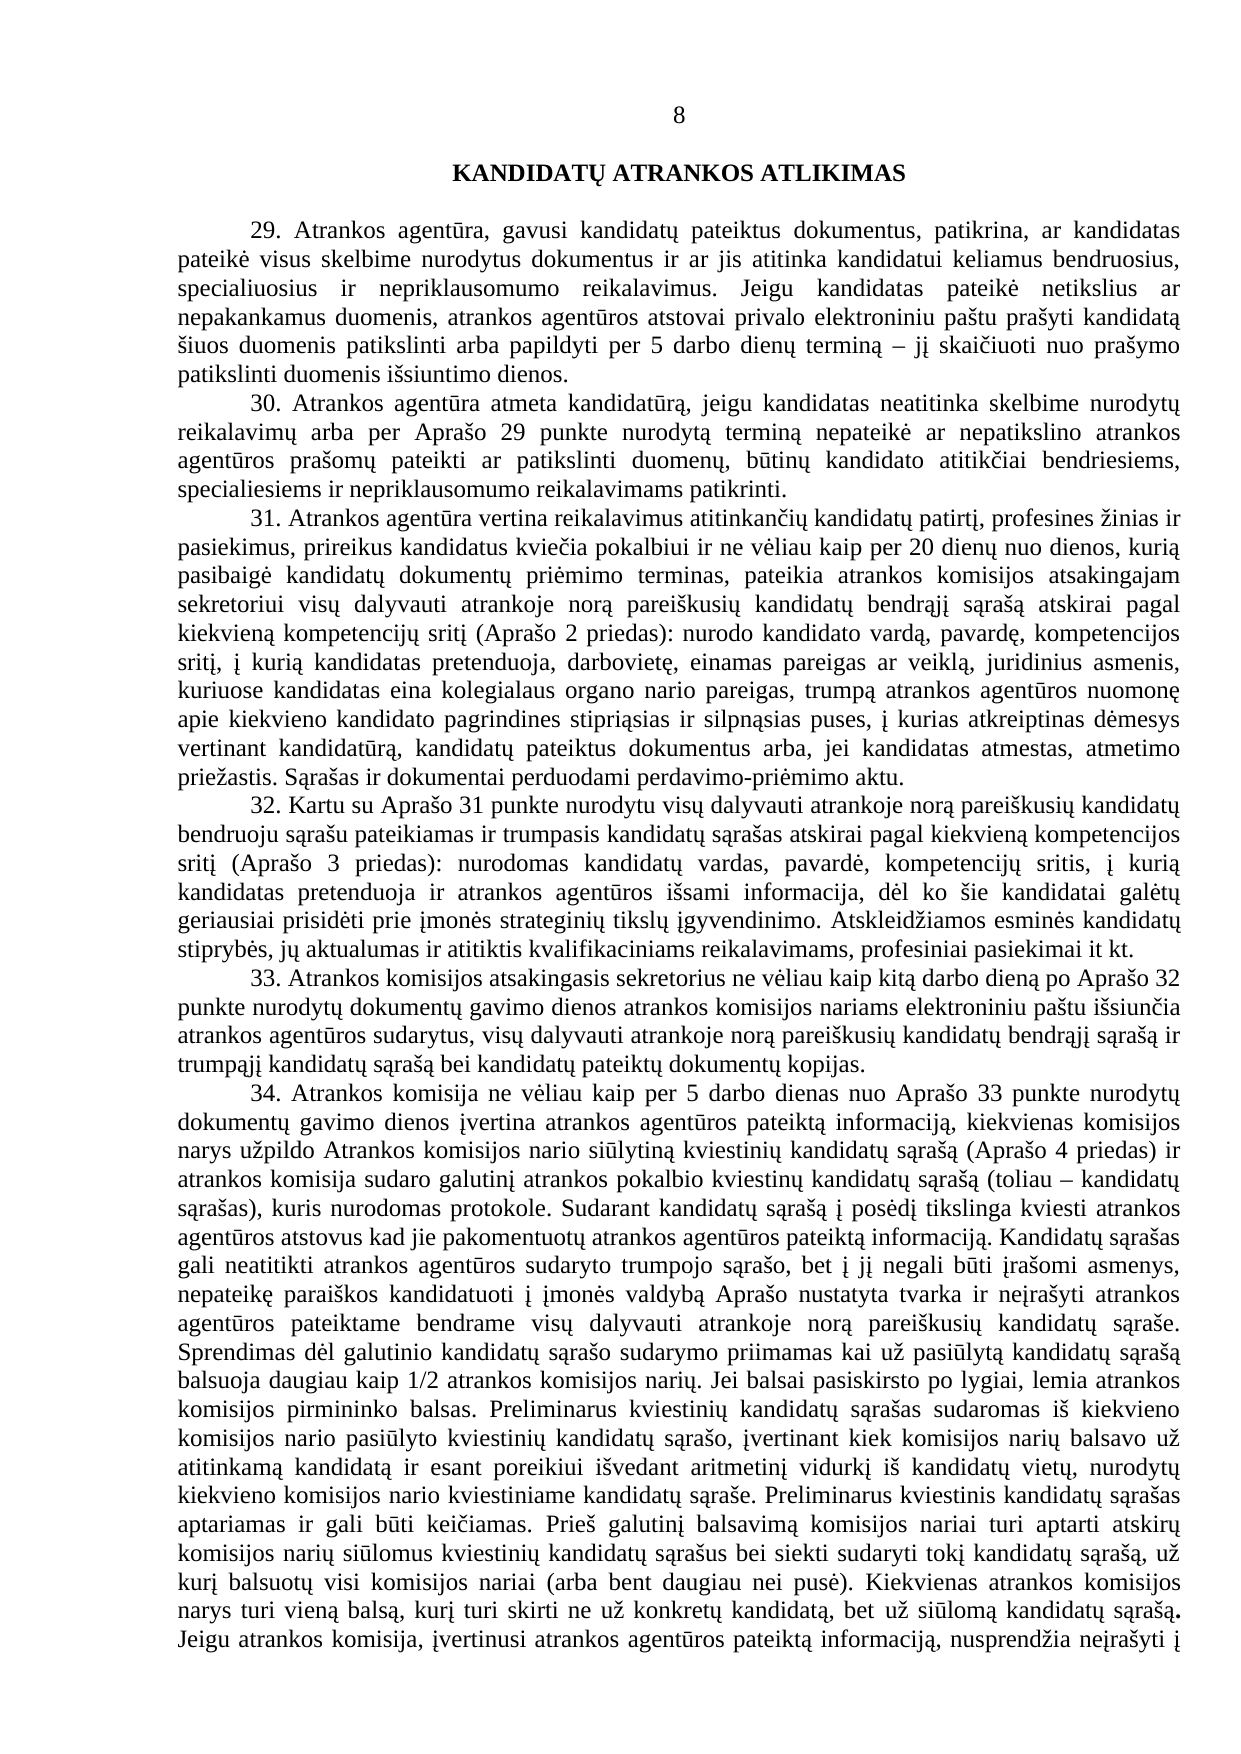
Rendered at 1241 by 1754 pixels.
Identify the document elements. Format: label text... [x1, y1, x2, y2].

text 30. Atrankos agentūra atmeta kandidatūrą, jeigu kandidatas neatitinka skelbime nurodytų reikalavimų arba per Aprašo 29 punkte nurodytą terminą nepateikė ar nepatikslino atrankos agentūros prašomų pateikti ar patikslinti duomenų, būtinų kandidato atitikčiai bendriesiems, specialiesiems ir nepriklausomumo reikalavimams patikrinti. [177, 388, 1181, 503]
text KANDIDATŲ ATRANKOS ATLIKIMAS [177, 158, 1181, 187]
text 29. Atrankos agentūra, gavusi kandidatų pateiktus dokumentus, patikrina, ar kandidatas pateikė visus skelbime nurodytus dokumentus ir ar jis atitinka kandidatui keliamus bendruosius, specialiuosius ir nepriklausomumo reikalavimus. Jeigu kandidatas pateikė netikslius ar nepakankamus duomenis, atrankos agentūros atstovai privalo elektroniniu paštu prašyti kandidatą šiuos duomenis patikslinti arba papildyti per 5 darbo dienų terminą – jį skaičiuoti nuo prašymo patikslinti duomenis išsiuntimo dienos. [177, 215, 1181, 388]
text 32. Kartu su Aprašo 31 punkte nurodytu visų dalyvauti atrankoje norą pareiškusių kandidatų bendruoju sąrašu pateikiamas ir trumpasis kandidatų sąrašas atskirai pagal kiekvieną kompetencijos sritį (Aprašo 3 priedas): nurodomas kandidatų vardas, pavardė, kompetencijų sritis, į kurią kandidatas pretenduoja ir atrankos agentūros išsami informacija, dėl ko šie kandidatai galėtų geriausiai prisidėti prie įmonės strateginių tikslų įgyvendinimo. Atskleidžiamos esminės kandidatų stiprybės, jų aktualumas ir atitiktis kvalifikaciniams reikalavimams, profesiniai pasiekimai it kt. [177, 790, 1181, 963]
text 31. Atrankos agentūra vertina reikalavimus atitinkančių kandidatų patirtį, profesines žinias ir pasiekimus, prireikus kandidatus kviečia pokalbiui ir ne vėliau kaip per 20 dienų nuo dienos, kurią pasibaigė kandidatų dokumentų priėmimo terminas, pateikia atrankos komisijos atsakingajam sekretoriui visų dalyvauti atrankoje norą pareiškusių kandidatų bendrąjį sąrašą atskirai pagal kiekvieną kompetencijų sritį (Aprašo 2 priedas): nurodo kandidato vardą, pavardę, kompetencijos sritį, į kurią kandidatas pretenduoja, darbovietę, einamas pareigas ar veiklą, juridinius asmenis, kuriuose kandidatas eina kolegialaus organo nario pareigas, trumpą atrankos agentūros nuomonę apie kiekvieno kandidato pagrindines stipriąsias ir silpnąsias puses, į kurias atkreiptinas dėmesys vertinant kandidatūrą, kandidatų pateiktus dokumentus arba, jei kandidatas atmestas, atmetimo priežastis. Sąrašas ir dokumentai perduodami perdavimo-priėmimo aktu. [177, 503, 1181, 790]
text 34. Atrankos komisija ne vėliau kaip per 5 darbo dienas nuo Aprašo 33 punkte nurodytų dokumentų gavimo dienos įvertina atrankos agentūros pateiktą informaciją, kiekvienas komisijos narys užpildo Atrankos komisijos nario siūlytiną kviestinių kandidatų sąrašą (Aprašo 4 priedas) ir atrankos komisija sudaro galutinį atrankos pokalbio kviestinų kandidatų sąrašą (toliau – kandidatų sąrašas), kuris nurodomas protokole. Sudarant kandidatų sąrašą į posėdį tikslinga kviesti atrankos agentūros atstovus kad jie pakomentuotų atrankos agentūros pateiktą informaciją. Kandidatų sąrašas gali neatitikti atrankos agentūros sudaryto trumpojo sąrašo, bet į jį negali būti įrašomi asmenys, nepateikę paraiškos kandidatuoti į įmonės valdybą Aprašo nustatyta tvarka ir neįrašyti atrankos agentūros pateiktame bendrame visų dalyvauti atrankoje norą pareiškusių kandidatų sąraše. Sprendimas dėl galutinio kandidatų sąrašo sudarymo priimamas kai už pasiūlytą kandidatų sąrašą balsuoja daugiau kaip 1/2 atrankos komisijos narių. Jei balsai pasiskirsto po lygiai, lemia atrankos komisijos pirmininko balsas. Preliminarus kviestinių kandidatų sąrašas sudaromas iš kiekvieno komisijos nario pasiūlyto kviestinių kandidatų sąrašo, įvertinant kiek komisijos narių balsavo už atitinkamą kandidatą ir esant poreikiui išvedant aritmetinį vidurkį iš kandidatų vietų, nurodytų kiekvieno komisijos nario kviestiniame kandidatų sąraše. Preliminarus kviestinis kandidatų sąrašas aptariamas ir gali būti keičiamas. Prieš galutinį balsavimą komisijos nariai turi aptarti atskirų komisijos narių siūlomus kviestinių kandidatų sąrašus bei siekti sudaryti tokį kandidatų sąrašą, už kurį balsuotų visi komisijos nariai (arba bent daugiau nei pusė). Kiekvienas atrankos komisijos narys turi vieną balsą, kurį turi skirti ne už konkretų kandidatą, bet už siūlomą kandidatų sąrašą. Jeigu atrankos komisija, įvertinusi atrankos agentūros pateiktą informaciją, nusprendžia neįrašyti į [177, 1078, 1181, 1653]
text 33. Atrankos komisijos atsakingasis sekretorius ne vėliau kaip kitą darbo dieną po Aprašo 32 punkte nurodytų dokumentų gavimo dienos atrankos komisijos nariams elektroniniu paštu išsiunčia atrankos agentūros sudarytus, visų dalyvauti atrankoje norą pareiškusių kandidatų bendrąjį sąrašą ir trumpąjį kandidatų sąrašą bei kandidatų pateiktų dokumentų kopijas. [177, 963, 1181, 1078]
